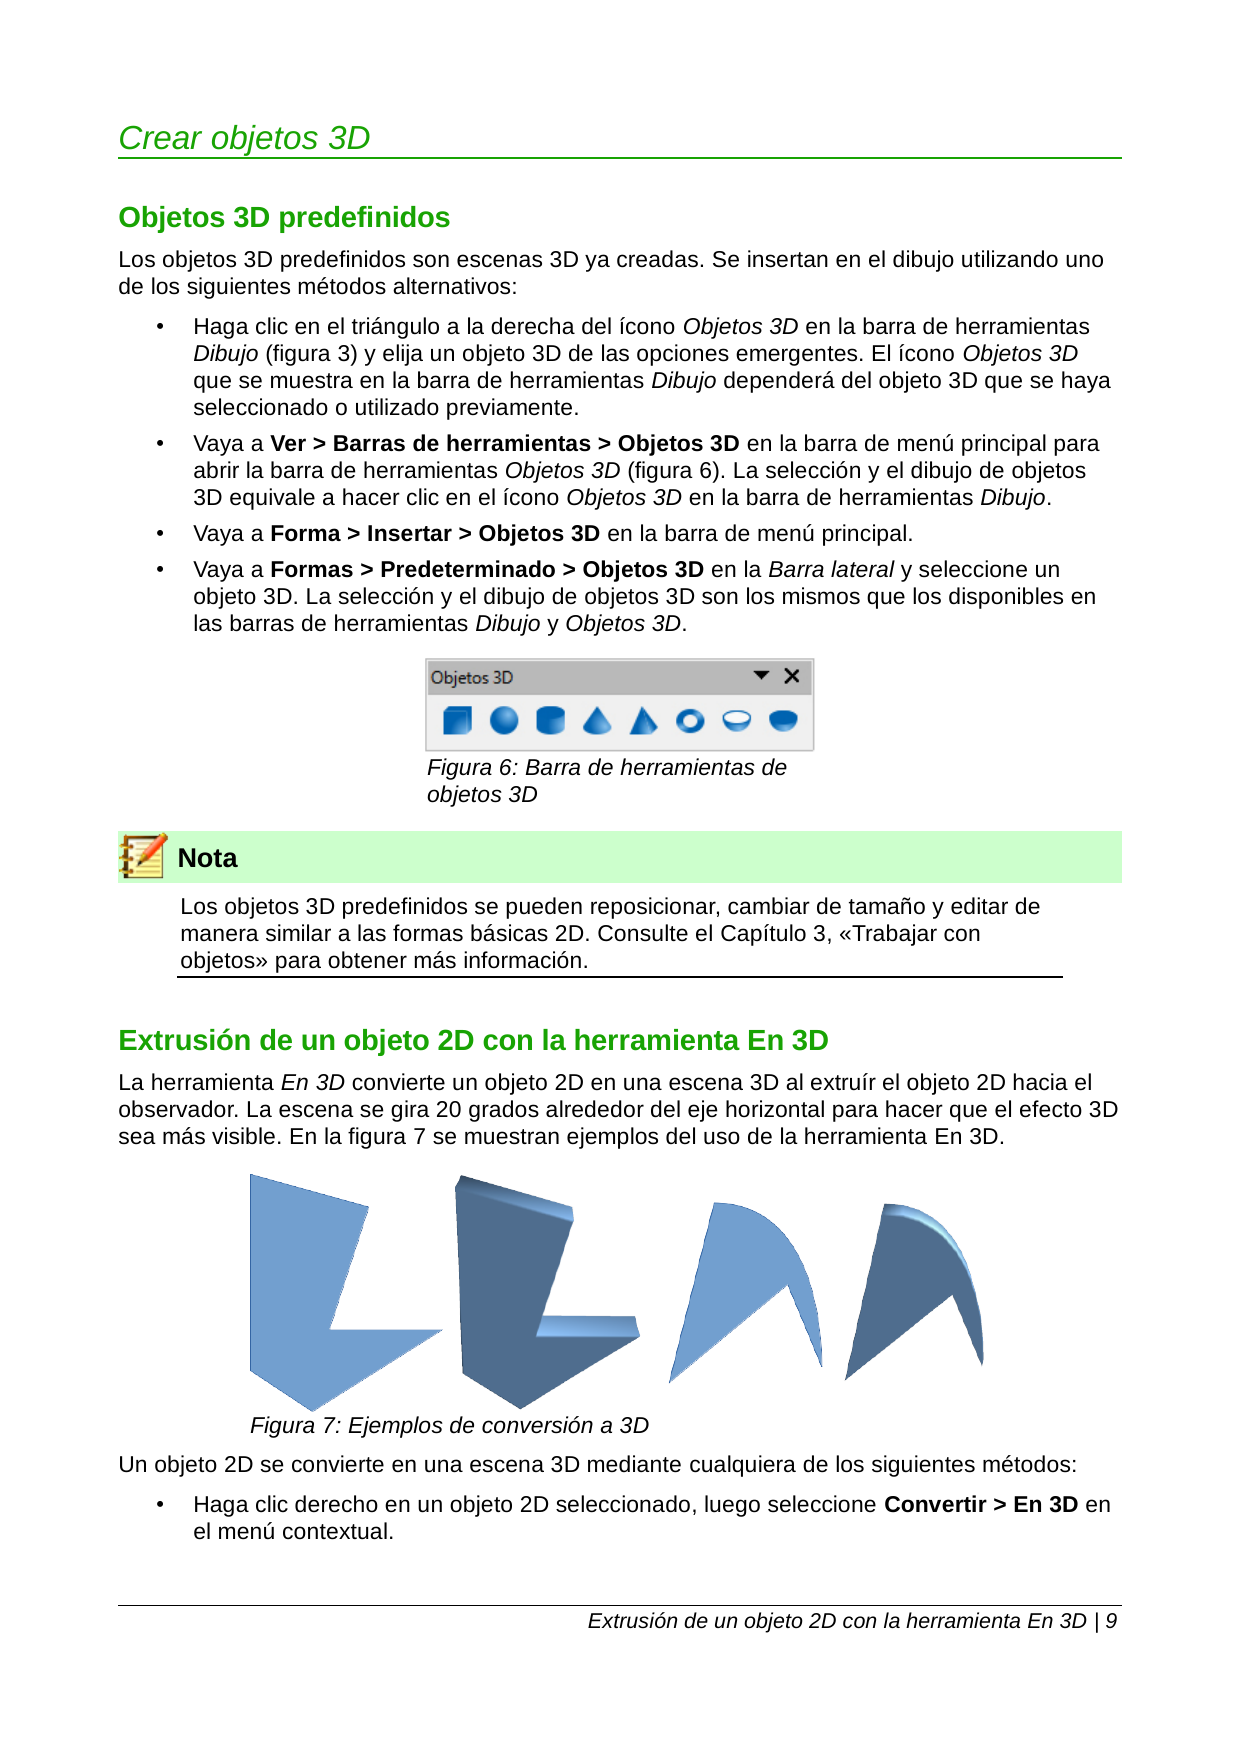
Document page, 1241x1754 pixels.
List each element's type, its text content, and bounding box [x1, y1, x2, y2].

list Vaya a Forma > Insertar > Objetos 3D en la barra de menú principal. [156, 519, 1122, 546]
picture [119, 831, 170, 882]
list Vaya a Formas > Predeterminado > Objetos 3D en la Barra lateral y seleccione un objeto 3D. La selección y el dibujo de objetos 3D son los mismos que los disponibles en las barras de herramientas Dibujo y Objetos 3D. [156, 555, 1122, 637]
list Haga clic en el triángulo a la derecha del ícono Objetos 3D en la barra de herramientas Dibujo (figura 3) y elija un objeto 3D de las opciones emergentes. El ícono Objetos 3D que se muestra en la barra de herramientas Dibujo dependerá del objeto 3D que se haya seleccionado o utilizado previamente. [156, 312, 1122, 420]
subtitle Nota [118, 831, 1122, 883]
text La herramienta En 3D convierte un objeto 2D en una escena 3D al extruír el objeto 2D hacia el observador. La escena se gira 20 grados alrededor del eje horizontal para hacer que el efecto 3D sea más visible. En la figura 7 se muestran ejemplos del uso de la herramienta En 3D. [118, 1068, 1122, 1149]
text Figura 6: Barra de herramientas de objetos 3D [427, 753, 813, 807]
text Los objetos 3D predefinidos se pueden reposicionar, cambiar de tamaño y editar de manera similar a las formas básicas 2D. Consulte el Capítulo 3, «Trabajar con objetos» para obtener más información. [177, 889, 1063, 976]
subtitle Extrusión de un objeto 2D con la herramienta En 3D [118, 1023, 1122, 1057]
text Los objetos 3D predefinidos son escenas 3D ya creadas. Se insertan en el dibujo utilizando uno de los siguientes métodos alternativos: [118, 245, 1122, 299]
subtitle Objetos 3D predefinidos [118, 200, 1122, 234]
list Haga clic derecho en un objeto 2D seleccionado, luego seleccione Convertir > En 3D en el menú contextual. [156, 1490, 1122, 1544]
picture [250, 1174, 991, 1412]
list Vaya a Ver > Barras de herramientas > Objetos 3D en la barra de menú principal para abrir la barra de herramientas Objetos 3D (figura 6). La selección y el dibujo de objetos 3D equivale a hacer clic en el ícono Objetos 3D en la barra de herramientas Dibujo. [156, 429, 1122, 511]
text Un objeto 2D se convierte en una escena 3D mediante cualquiera de los siguientes métodos: [118, 1451, 1122, 1478]
text Figura 7: Ejemplos de conversión a 3D [250, 1412, 990, 1439]
subtitle Crear objetos 3D [118, 118, 1122, 157]
picture [424, 657, 816, 753]
